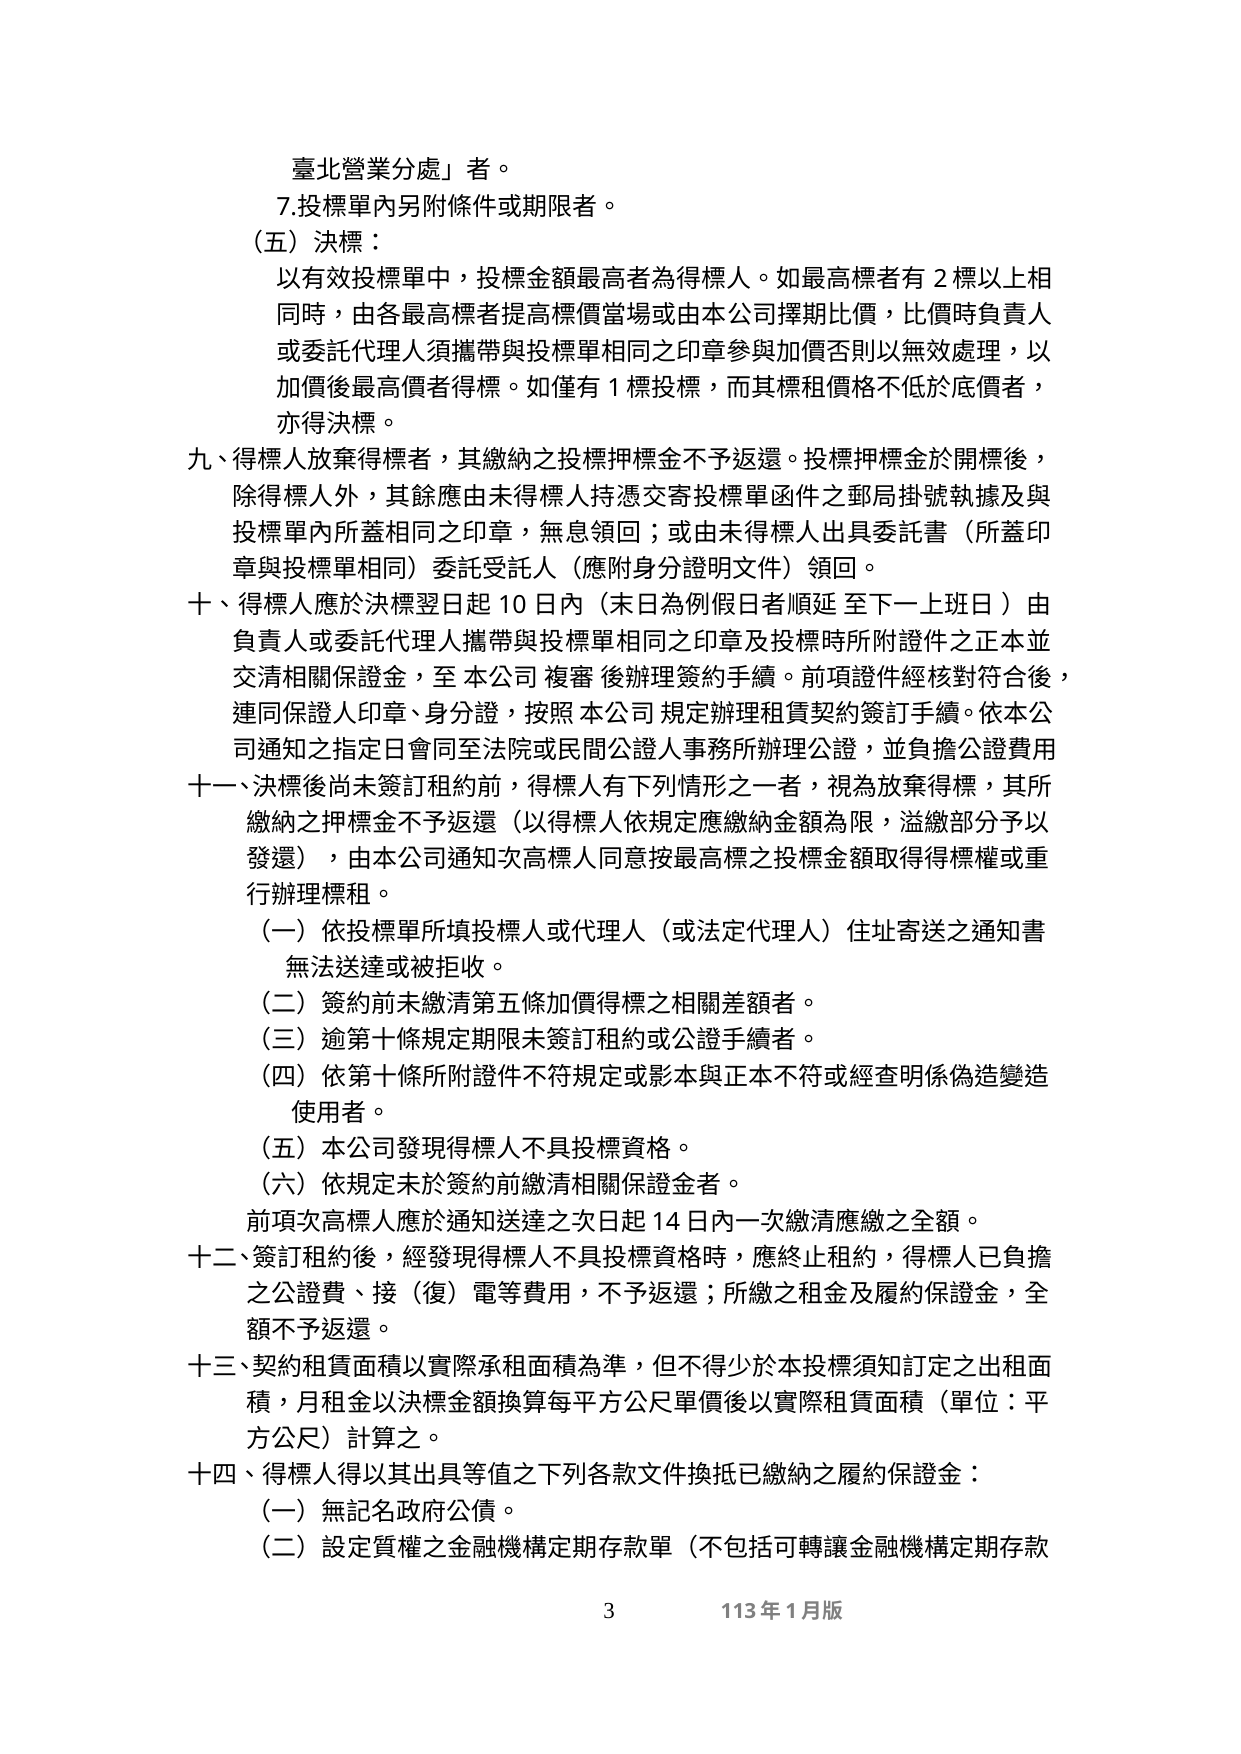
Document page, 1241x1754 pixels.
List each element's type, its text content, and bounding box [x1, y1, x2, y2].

text （二）簽約前未繳清第五條加價得標之相關差額者。 [246, 984, 1053, 1020]
text 7.投標單內另附條件或期限者。 [276, 186, 1053, 222]
text （五）本公司發現得標人不具投標資格。 [246, 1129, 1053, 1165]
text 前項次高標人應於通知送達之次日起14日內一次繳清應繳之全額。 [246, 1201, 1053, 1237]
text （五）決標： [232, 222, 1053, 259]
text （一）依投標單所填投標人或代理人（或法定代理人）住址寄送之通知書 [246, 911, 1053, 947]
text 十四、得標人得以其出具等值之下列各款文件換抵已繳納之履約保證金： [187, 1455, 1053, 1491]
text （三）逾第十條規定期限未簽訂租約或公證手續者。 [246, 1020, 1053, 1056]
text （四）依第十條所附證件不符規定或影本與正本不符或經查明係偽造變造使用者。 [246, 1056, 1053, 1129]
text 無法送達或被拒收。 [246, 947, 1053, 984]
text 以有效投標單中，投標金額最高者為得標人。如最高標者有2標以上相同時，由各最高標者提高標價當場或由本公司擇期比價，比價時負責人或委託代理人須攜帶與投標單相同之印章參與加價否則以無效處理，以加價後最高價者得標。如僅有1標投標，而其標租價格不低於底價者，亦得決標。 [276, 259, 1053, 440]
text 十一、決標後尚未簽訂租約前，得標人有下列情形之一者，視為放棄得標，其所繳納之押標金不予返還（以得標人依規定應繳納金額為限，溢繳部分予以發還），由本公司通知次高標人同意按最高標之投標金額取得得標權或重行辦理標租。 [187, 766, 1053, 911]
text 十二、簽訂租約後，經發現得標人不具投標資格時，應終止租約，得標人已負擔之公證費、接（復）電等費用，不予返還；所繳之租金及履約保證金，全額不予返還。 [187, 1237, 1053, 1346]
text 十三、契約租賃面積以實際承租面積為準，但不得少於本投標須知訂定之出租面積，月租金以決標金額換算每平方公尺單價後以實際租賃面積（單位：平方公尺）計算之。 [187, 1346, 1053, 1455]
text 九、得標人放棄得標者，其繳納之投標押標金不予返還。投標押標金於開標後，除得標人外，其餘應由未得標人持憑交寄投標單函件之郵局掛號執據及與投標單內所蓋相同之印章，無息領回；或由未得標人出具委託書（所蓋印章與投標單相同）委託受託人（應附身分證明文件）領回。 [187, 440, 1053, 585]
text （一）無記名政府公債。 [246, 1491, 1053, 1527]
text （二）設定質權之金融機構定期存款單（不包括可轉讓金融機構定期存款 [246, 1527, 1053, 1564]
text （六）依規定未於簽約前繳清相關保證金者。 [246, 1165, 1053, 1201]
text 十、得標人應於決標翌日起 10 日內（末日為例假日者順延 至下一上班日 ）由負責人或委託代理人攜帶與投標單相同之印章及投標時所附證件之正本並交清相關保證金，至 本公司 複審 後辦理簽約手續。前項證件經核對符合後，連同保證人印章、身分證，按照 本公司 規定辦理租賃契約簽訂手續。依本公司通知之指定日會同至法院或民間公證人事務所辦理公證，並負擔公證費用。 [187, 585, 1053, 766]
text 臺北營業分處」者。 [276, 150, 1053, 186]
